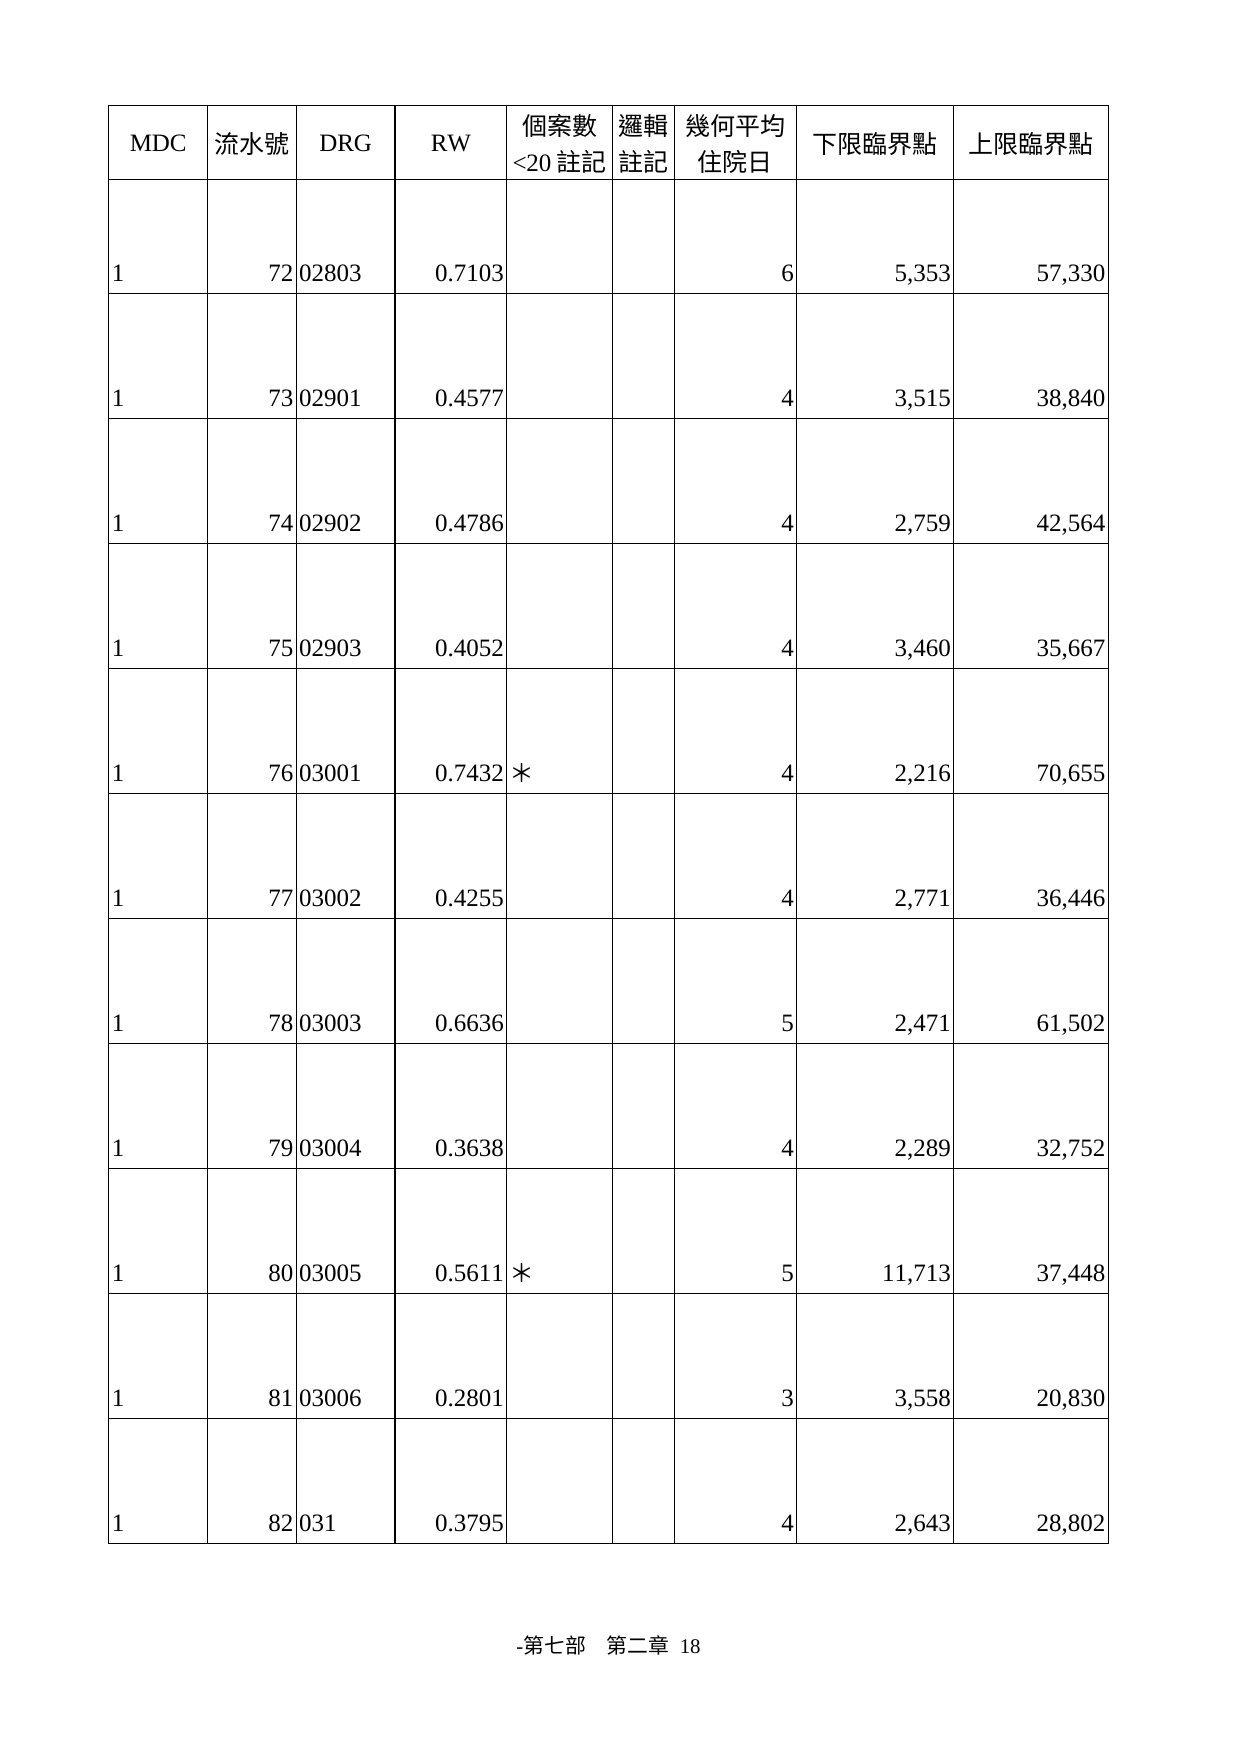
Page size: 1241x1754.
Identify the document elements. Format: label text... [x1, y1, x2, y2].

table_cell 0.7103 [396, 180, 506, 293]
table_cell [613, 1044, 674, 1168]
table_cell 37,448 [954, 1169, 1108, 1293]
table_cell [613, 180, 674, 293]
table_cell 0.6636 [396, 919, 506, 1043]
table_cell 2,643 [797, 1419, 953, 1543]
table_cell 02903 [297, 544, 394, 668]
table_cell 6 [675, 180, 796, 293]
table_cell 57,330 [954, 180, 1108, 293]
table_cell 0.5611 [396, 1169, 506, 1293]
table_cell 03002 [297, 794, 394, 918]
table_cell 70,655 [954, 669, 1108, 793]
table_cell 5,353 [797, 180, 953, 293]
table_header DRG [297, 106, 394, 179]
table_cell [613, 919, 674, 1043]
table_cell 1 [109, 919, 207, 1043]
table_cell 1 [109, 1419, 207, 1543]
table_cell 20,830 [954, 1294, 1108, 1418]
table_cell 5 [675, 919, 796, 1043]
table_cell 1 [109, 1169, 207, 1293]
table_cell [613, 794, 674, 918]
table_cell 5 [675, 1169, 796, 1293]
table_cell 28,802 [954, 1419, 1108, 1543]
table_cell 36,446 [954, 794, 1108, 918]
table_header 幾何平均住院日 [675, 106, 796, 179]
table_cell 0.3795 [396, 1419, 506, 1543]
table_cell 80 [208, 1169, 296, 1293]
table_cell 03006 [297, 1294, 394, 1418]
table_cell [613, 1419, 674, 1543]
table_cell [613, 669, 674, 793]
table_cell 1 [109, 180, 207, 293]
table_cell [507, 294, 612, 418]
table_cell [507, 1419, 612, 1543]
table_cell 031 [297, 1419, 394, 1543]
table_cell 4 [675, 1044, 796, 1168]
table_cell 3,515 [797, 294, 953, 418]
table_cell 35,667 [954, 544, 1108, 668]
table_cell 3,460 [797, 544, 953, 668]
table_cell 4 [675, 419, 796, 543]
table_cell 11,713 [797, 1169, 953, 1293]
table_header RW [396, 106, 506, 179]
table_cell 02901 [297, 294, 394, 418]
table_cell [507, 180, 612, 293]
table_cell 73 [208, 294, 296, 418]
table_cell [613, 544, 674, 668]
table_cell [507, 1044, 612, 1168]
table_cell 2,471 [797, 919, 953, 1043]
table_cell 1 [109, 1294, 207, 1418]
table_cell 75 [208, 544, 296, 668]
table_header 邏輯註記 [613, 106, 674, 179]
table_cell 2,759 [797, 419, 953, 543]
table_header 上限臨界點 [954, 106, 1108, 179]
table_cell 74 [208, 419, 296, 543]
table_cell 1 [109, 1044, 207, 1168]
table_cell [507, 919, 612, 1043]
table_cell 61,502 [954, 919, 1108, 1043]
table_cell [507, 544, 612, 668]
table_cell 2,289 [797, 1044, 953, 1168]
table_cell [613, 294, 674, 418]
table_cell ＊ [507, 1169, 612, 1293]
table_header 流水號 [208, 106, 296, 179]
table_cell 82 [208, 1419, 296, 1543]
table_cell 03001 [297, 669, 394, 793]
table_header 下限臨界點 [797, 106, 953, 179]
table_cell 1 [109, 669, 207, 793]
table_cell 1 [109, 294, 207, 418]
table_cell 0.4052 [396, 544, 506, 668]
table_cell 3 [675, 1294, 796, 1418]
table_cell [613, 1169, 674, 1293]
table_cell [507, 419, 612, 543]
table_cell 79 [208, 1044, 296, 1168]
table_cell 77 [208, 794, 296, 918]
table_cell [507, 1294, 612, 1418]
table_cell 32,752 [954, 1044, 1108, 1168]
table_header 個案數<20註記 [507, 106, 612, 179]
table_cell 81 [208, 1294, 296, 1418]
table_cell 4 [675, 1419, 796, 1543]
table_cell 4 [675, 794, 796, 918]
table_cell 02803 [297, 180, 394, 293]
table_cell [507, 794, 612, 918]
table_cell 3,558 [797, 1294, 953, 1418]
table_cell 38,840 [954, 294, 1108, 418]
table_cell 0.4786 [396, 419, 506, 543]
table_cell 0.4577 [396, 294, 506, 418]
table_cell 03003 [297, 919, 394, 1043]
table_cell 0.7432 [396, 669, 506, 793]
table_cell 2,216 [797, 669, 953, 793]
table_cell 72 [208, 180, 296, 293]
table_cell 0.4255 [396, 794, 506, 918]
table_cell [613, 1294, 674, 1418]
table_cell 2,771 [797, 794, 953, 918]
table_cell ＊ [507, 669, 612, 793]
table_cell 4 [675, 294, 796, 418]
table_cell 1 [109, 794, 207, 918]
table_cell 4 [675, 544, 796, 668]
table_cell [613, 419, 674, 543]
table_cell 03005 [297, 1169, 394, 1293]
table_cell 0.2801 [396, 1294, 506, 1418]
table_header MDC [109, 106, 207, 179]
table_cell 42,564 [954, 419, 1108, 543]
table_cell 02902 [297, 419, 394, 543]
table_cell 1 [109, 419, 207, 543]
table_cell 1 [109, 544, 207, 668]
table_cell 4 [675, 669, 796, 793]
table_cell 78 [208, 919, 296, 1043]
table_cell 03004 [297, 1044, 394, 1168]
table_cell 0.3638 [396, 1044, 506, 1168]
table_cell 76 [208, 669, 296, 793]
